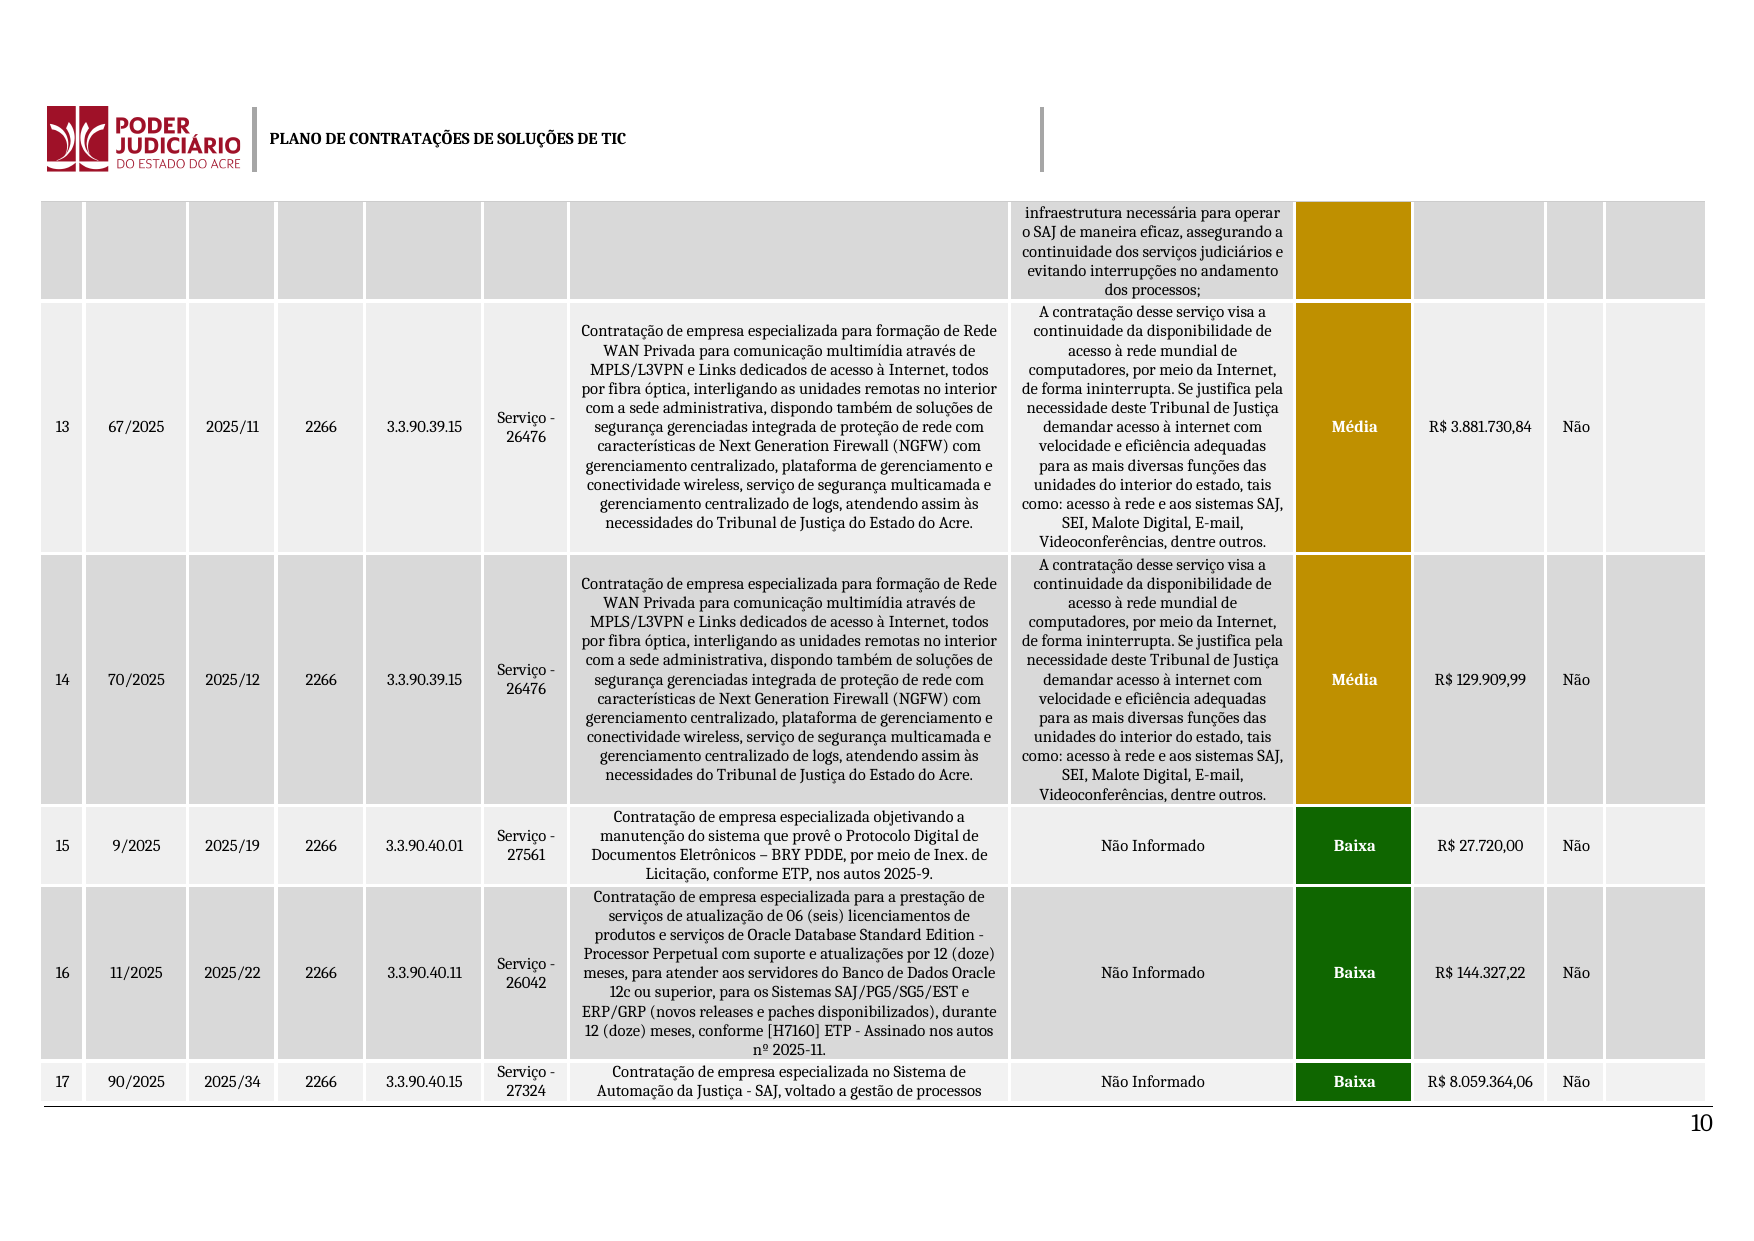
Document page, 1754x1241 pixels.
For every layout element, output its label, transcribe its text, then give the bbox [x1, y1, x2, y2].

table_cell 14 [41, 555, 82, 804]
table_cell R$ 129.909,99 [1414, 555, 1544, 804]
table_cell 2025/11 [189, 303, 274, 552]
table_cell 3.3.90.40.11 [366, 887, 481, 1059]
table_cell Baixa [1296, 807, 1411, 884]
table_cell Média [1296, 555, 1411, 804]
table_cell [1606, 202, 1705, 299]
table_cell 3.3.90.39.15 [366, 303, 481, 552]
table_cell 2266 [278, 555, 363, 804]
table_cell Serviço - 26476 [484, 555, 567, 804]
table_cell 15 [41, 807, 82, 884]
table_cell [1606, 887, 1705, 1059]
table_cell Não Informado [1011, 1063, 1293, 1101]
table_cell 11/2025 [86, 887, 186, 1059]
table_cell R$ 27.720,00 [1414, 807, 1544, 884]
table_cell Não Informado [1011, 807, 1293, 884]
table_cell [570, 202, 1008, 299]
table_cell 2025/12 [189, 555, 274, 804]
table_cell 2025/19 [189, 807, 274, 884]
table_cell 9/2025 [86, 807, 186, 884]
table_cell Não [1547, 887, 1603, 1059]
table_cell A contratação desse serviço visa a continuidade da disponibilidade de acesso à rede mundial de computadores, por meio da Internet, de forma ininterrupta. Se justifica pela necessidade deste Tribunal de Justiça demandar acesso à internet com velocidade e eficiência adequadas para as mais diversas funções das unidades do interior do estado, tais como: acesso à rede e aos sistemas SAJ, SEI, Malote Digital, E-mail, Videoconferências, dentre outros. [1011, 555, 1293, 804]
picture [46, 106, 241, 172]
table_cell Contratação de empresa especializada para a prestação de serviços de atualização de 06 (seis) licenciamentos de produtos e serviços de Oracle Database Standard Edition - Processor Perpetual com suporte e atualizações por 12 (doze) meses, para atender aos servidores do Banco de Dados Oracle 12c ou superior, para os Sistemas SAJ/PG5/SG5/EST e ERP/GRP (novos releases e paches disponibilizados), durante 12 (doze) meses, conforme [H7160] ETP - Assinado nos autos nº 2025-11. [570, 887, 1008, 1059]
table_cell Serviço - 26042 [484, 887, 567, 1059]
table_cell 70/2025 [86, 555, 186, 804]
table_cell R$ 144.327,22 [1414, 887, 1544, 1059]
table_cell Serviço - 27561 [484, 807, 567, 884]
table_cell 2266 [278, 1063, 363, 1101]
table_cell 2266 [278, 303, 363, 552]
table_cell 13 [41, 303, 82, 552]
table_cell Contratação de empresa especializada objetivando a manutenção do sistema que provê o Protocolo Digital de Documentos Eletrônicos – BRY PDDE, por meio de Inex. de Licitação, conforme ETP, nos autos 2025-9. [570, 807, 1008, 884]
table_cell [189, 202, 274, 299]
table_cell 3.3.90.40.15 [366, 1063, 481, 1101]
table_cell 2266 [278, 887, 363, 1059]
table_cell infraestrutura necessária para operar o SAJ de maneira eficaz, assegurando a continuidade dos serviços judiciários e evitando interrupções no andamento dos processos; [1011, 202, 1293, 299]
table_cell R$ 3.881.730,84 [1414, 303, 1544, 552]
table_cell Não [1547, 303, 1603, 552]
table_cell Serviço - 27324 [484, 1063, 567, 1101]
table_cell [1606, 555, 1705, 804]
table_cell [278, 202, 363, 299]
table_cell Contratação de empresa especializada para formação de Rede WAN Privada para comunicação multimídia através de MPLS/L3VPN e Links dedicados de acesso à Internet, todos por fibra óptica, interligando as unidades remotas no interior com a sede administrativa, dispondo também de soluções de segurança gerenciadas integrada de proteção de rede com características de Next Generation Firewall (NGFW) com gerenciamento centralizado, plataforma de gerenciamento e conectividade wireless, serviço de segurança multicamada e gerenciamento centralizado de logs, atendendo assim às necessidades do Tribunal de Justiça do Estado do Acre. [570, 555, 1008, 804]
table_cell Não [1547, 555, 1603, 804]
table_cell [1606, 807, 1705, 884]
table_cell Contratação de empresa especializada no Sistema de Automação da Justiça - SAJ, voltado a gestão de processos [570, 1063, 1008, 1101]
table_cell 2266 [278, 807, 363, 884]
table_cell Não [1547, 807, 1603, 884]
table_cell 90/2025 [86, 1063, 186, 1101]
table_cell 3.3.90.39.15 [366, 555, 481, 804]
table_cell Serviço - 26476 [484, 303, 567, 552]
table_cell [1606, 303, 1705, 552]
table_cell 3.3.90.40.01 [366, 807, 481, 884]
table_cell Não Informado [1011, 887, 1293, 1059]
table_cell 17 [41, 1063, 82, 1101]
table_cell Baixa [1296, 1063, 1411, 1101]
table_cell [366, 202, 481, 299]
table_cell [484, 202, 567, 299]
table_cell [1414, 202, 1544, 299]
table_cell [41, 202, 82, 299]
table_cell [1606, 1063, 1705, 1101]
table_cell 2025/22 [189, 887, 274, 1059]
table_cell Baixa [1296, 887, 1411, 1059]
table_cell A contratação desse serviço visa a continuidade da disponibilidade de acesso à rede mundial de computadores, por meio da Internet, de forma ininterrupta. Se justifica pela necessidade deste Tribunal de Justiça demandar acesso à internet com velocidade e eficiência adequadas para as mais diversas funções das unidades do interior do estado, tais como: acesso à rede e aos sistemas SAJ, SEI, Malote Digital, E-mail, Videoconferências, dentre outros. [1011, 303, 1293, 552]
table_cell [86, 202, 186, 299]
table_cell Média [1296, 303, 1411, 552]
table_cell 16 [41, 887, 82, 1059]
table_cell R$ 8.059.364,06 [1414, 1063, 1544, 1101]
table_cell Não [1547, 1063, 1603, 1101]
table_cell Contratação de empresa especializada para formação de Rede WAN Privada para comunicação multimídia através de MPLS/L3VPN e Links dedicados de acesso à Internet, todos por fibra óptica, interligando as unidades remotas no interior com a sede administrativa, dispondo também de soluções de segurança gerenciadas integrada de proteção de rede com características de Next Generation Firewall (NGFW) com gerenciamento centralizado, plataforma de gerenciamento e conectividade wireless, serviço de segurança multicamada e gerenciamento centralizado de logs, atendendo assim às necessidades do Tribunal de Justiça do Estado do Acre. [570, 303, 1008, 552]
table_cell [1296, 202, 1411, 299]
table_cell [1547, 202, 1603, 299]
table_cell 2025/34 [189, 1063, 274, 1101]
table_cell 67/2025 [86, 303, 186, 552]
